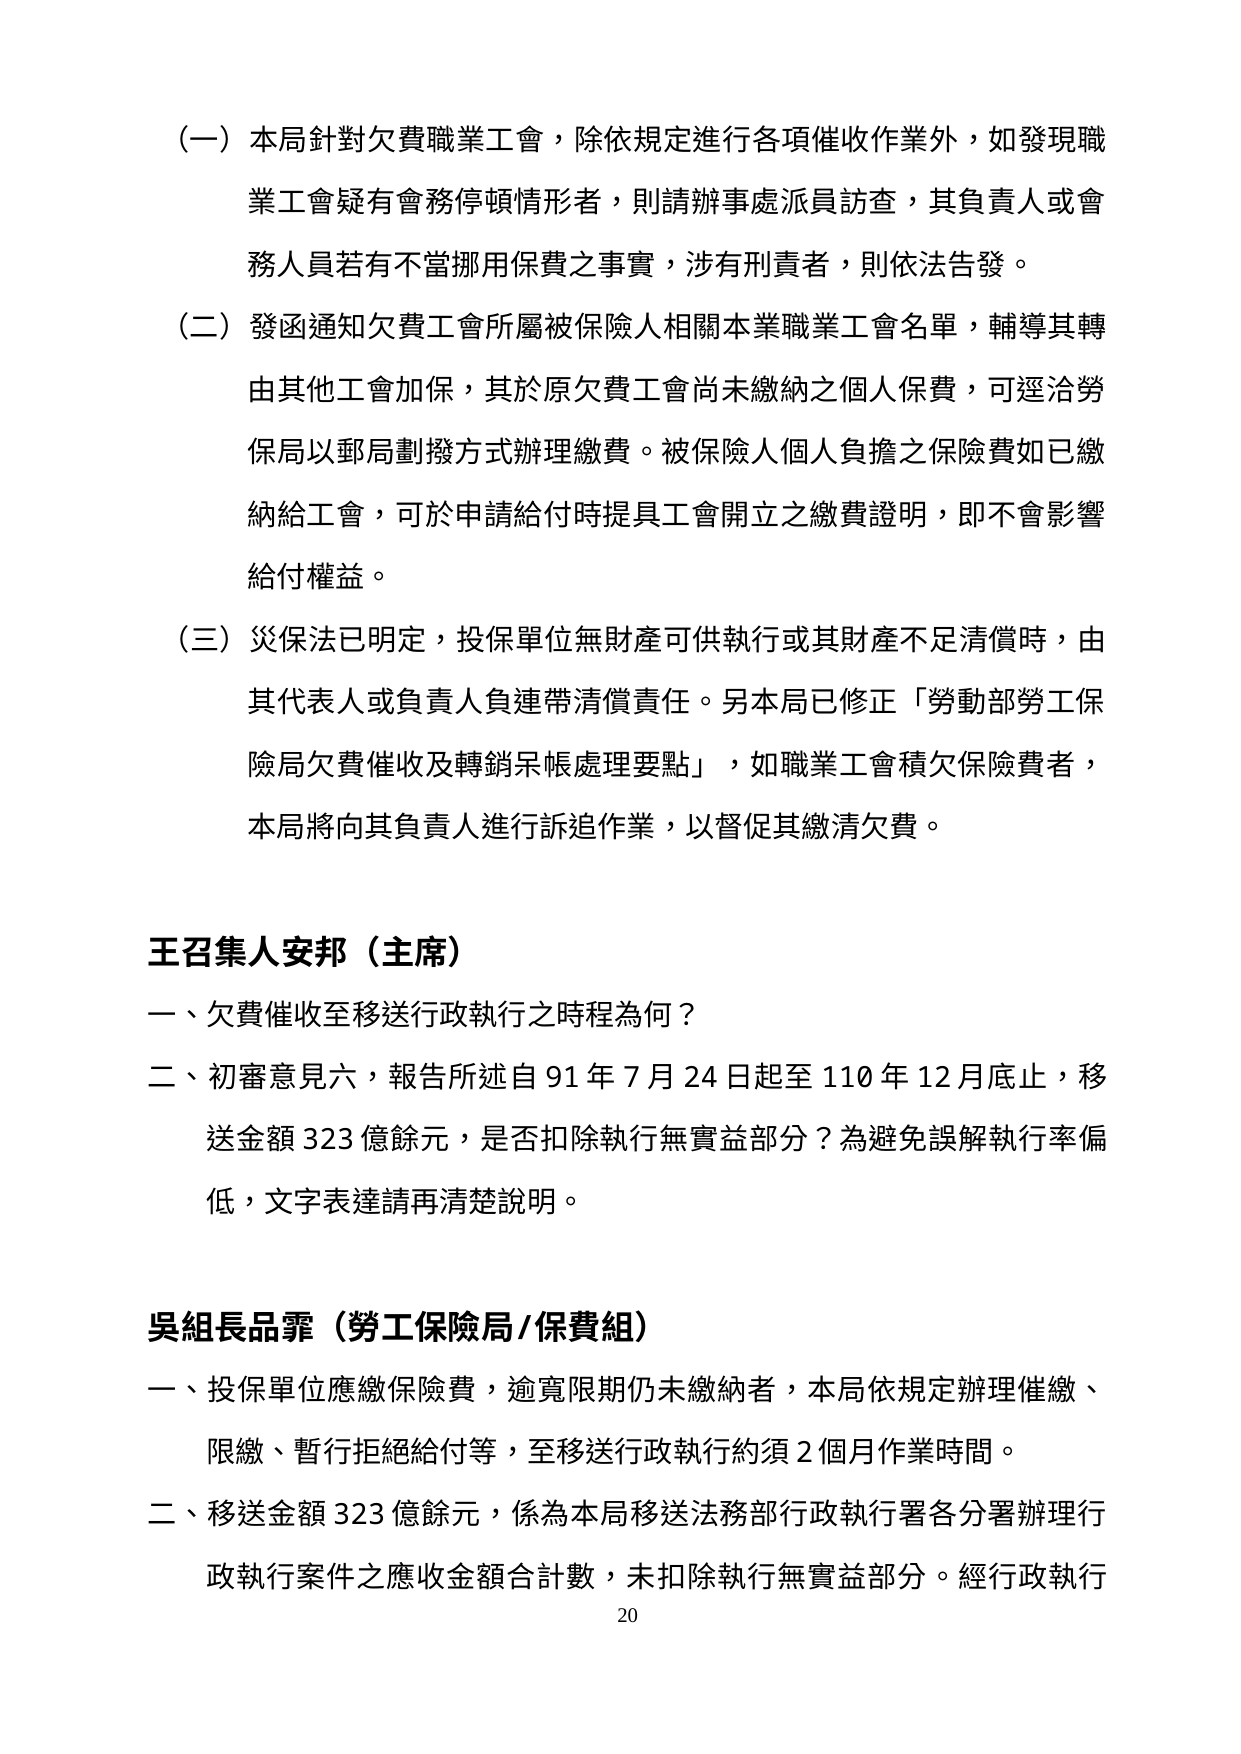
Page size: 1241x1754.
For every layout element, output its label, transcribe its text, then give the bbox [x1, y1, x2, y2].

text 吳組長品霏（勞工保險局/保費組） [148, 1283, 1107, 1346]
text 一、投保單位應繳保險費，逾寬限期仍未繳納者，本局依規定辦理催繳、限繳、暫行拒絕給付等，至移送行政執行約須2個月作業時間。 [148, 1346, 1107, 1471]
text 一、欠費催收至移送行政執行之時程為何？ [148, 971, 1107, 1033]
text （三）災保法已明定，投保單位無財產可供執行或其財產不足清償時，由其代表人或負責人負連帶清償責任。另本局已修正「勞動部勞工保險局欠費催收及轉銷呆帳處理要點」，如職業工會積欠保險費者，本局將向其負責人進行訴追作業，以督促其繳清欠費。 [160, 596, 1107, 846]
text （二）發函通知欠費工會所屬被保險人相關本業職業工會名單，輔導其轉由其他工會加保，其於原欠費工會尚未繳納之個人保費，可逕洽勞保局以郵局劃撥方式辦理繳費。被保險人個人負擔之保險費如已繳納給工會，可於申請給付時提具工會開立之繳費證明，即不會影響給付權益。 [160, 283, 1107, 596]
text 二、初審意見六，報告所述自91年7月24日起至110年12月底止，移送金額323億餘元，是否扣除執行無實益部分？為避免誤解執行率偏低，文字表達請再清楚說明。 [148, 1033, 1107, 1221]
text （一）本局針對欠費職業工會，除依規定進行各項催收作業外，如發現職業工會疑有會務停頓情形者，則請辦事處派員訪查，其負責人或會務人員若有不當挪用保費之事實，涉有刑責者，則依法告發。 [160, 96, 1107, 283]
text 王召集人安邦（主席） [148, 908, 1107, 971]
text 二、移送金額323億餘元，係為本局移送法務部行政執行署各分署辦理行政執行案件之應收金額合計數，未扣除執行無實益部分。經行政執行 [148, 1471, 1107, 1596]
